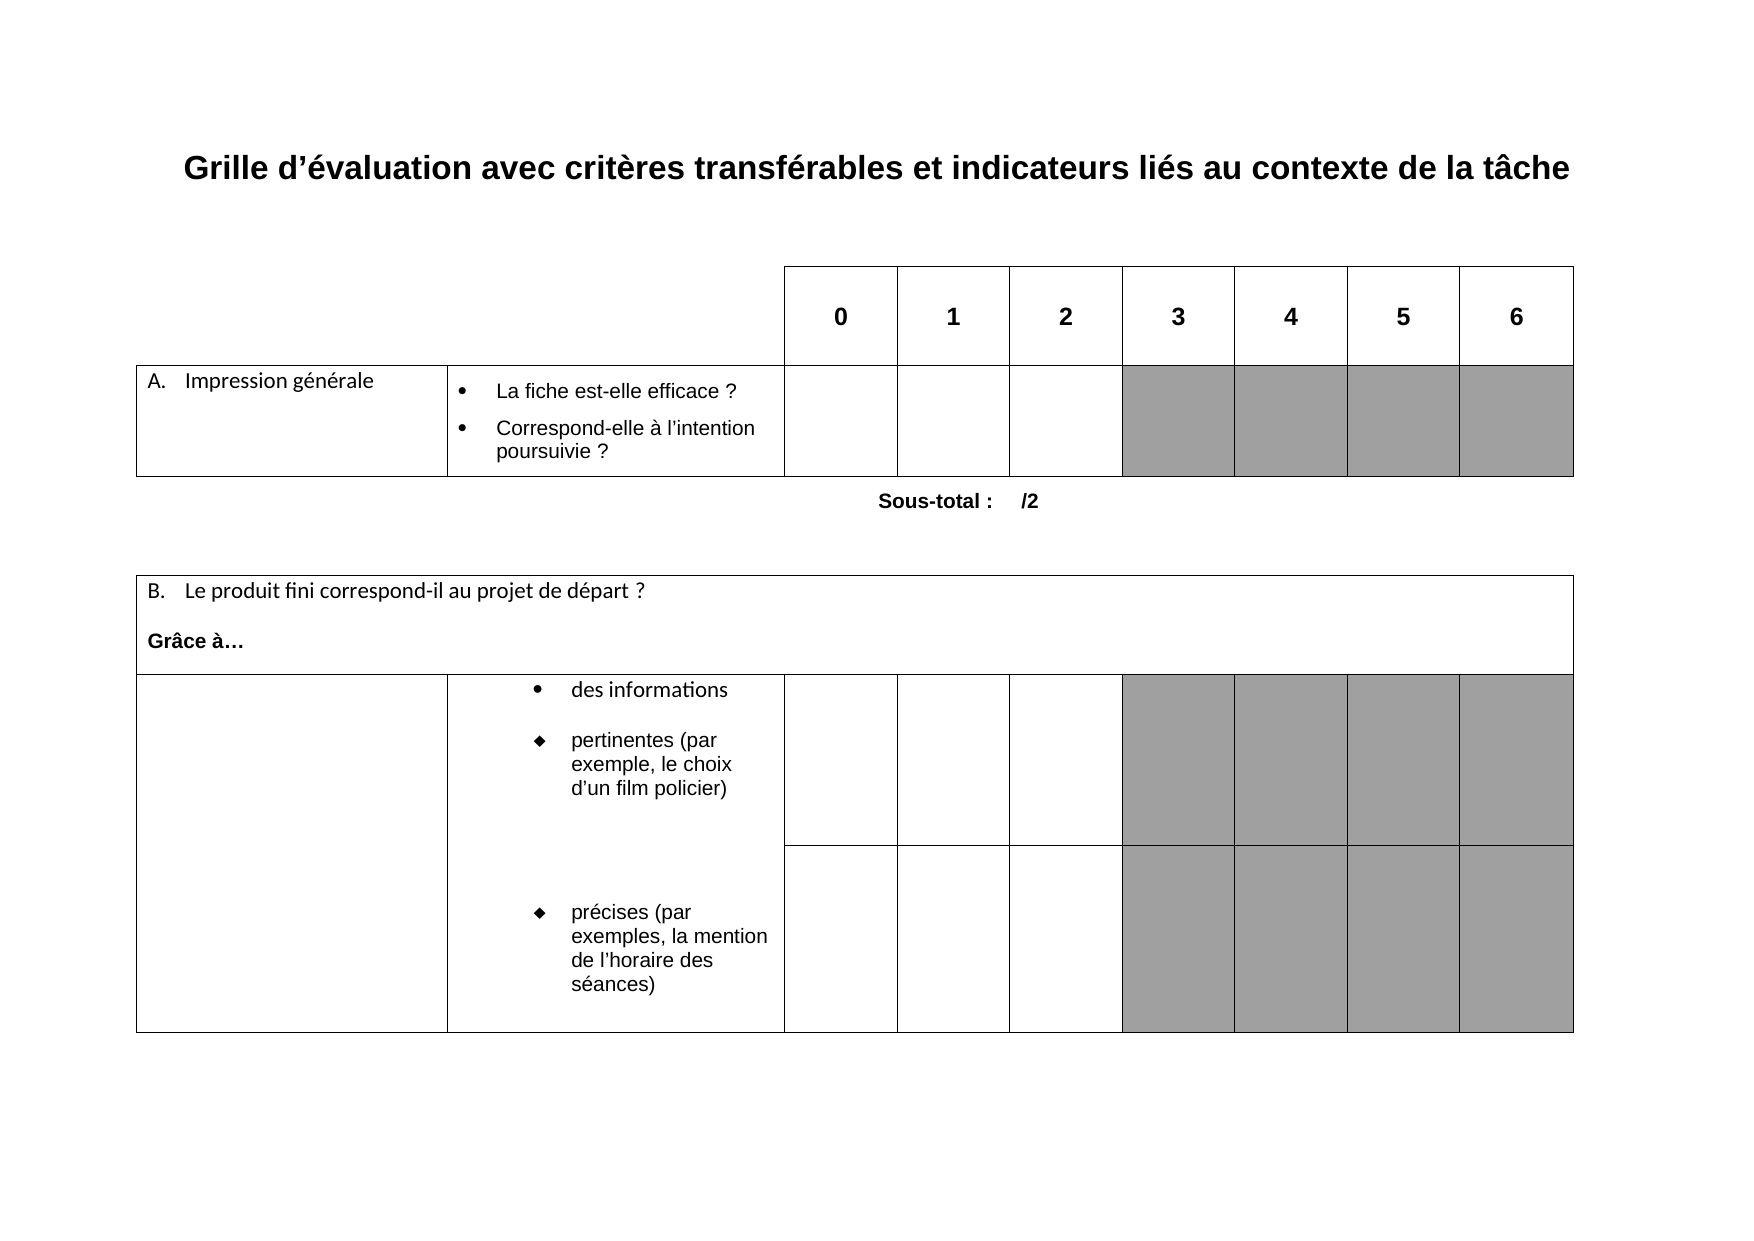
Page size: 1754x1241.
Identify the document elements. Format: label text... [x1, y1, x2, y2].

table_header [1460, 675, 1573, 845]
table_header 2 [1010, 267, 1122, 365]
table_cell [1460, 846, 1573, 1032]
table_cell Sous-total : [447, 477, 1010, 575]
table_header [1123, 675, 1234, 845]
table_cell Le produit fini correspond-il au projet de départ ? Grâce à… [137, 576, 1573, 674]
table_header 5 [1348, 267, 1459, 365]
table_cell [898, 846, 1009, 1032]
text Grille d’évaluation avec critères transférables et indicateurs liés au contexte de la tâche [148, 148, 1606, 186]
table_cell [136, 477, 447, 575]
table_header 6 [1460, 267, 1573, 365]
table_cell [1123, 846, 1234, 1032]
table_header [785, 675, 897, 845]
table_header [136, 266, 447, 365]
table_header 1 [898, 267, 1009, 365]
table_cell [785, 846, 897, 1032]
table_cell [1235, 846, 1347, 1032]
table_cell [1460, 366, 1573, 476]
table_cell [1010, 366, 1122, 476]
table_header 4 [1235, 267, 1347, 365]
table_cell [1123, 366, 1234, 476]
table_cell [785, 366, 897, 476]
table_header [447, 266, 784, 365]
table_cell [1348, 846, 1459, 1032]
table_header [1010, 675, 1122, 845]
table_cell La fiche est-elle efficace ? Correspond-elle à l’intention poursuivie ? [448, 366, 784, 476]
table_header 3 [1123, 267, 1234, 365]
table_cell [1235, 366, 1347, 476]
table_cell [1348, 366, 1459, 476]
table_header [898, 675, 1009, 845]
table_cell [898, 366, 1009, 476]
table_header [1348, 675, 1459, 845]
table_header [1235, 675, 1347, 845]
table_cell /2 [1010, 477, 1573, 575]
table_header 0 [785, 267, 897, 365]
table_cell Impression générale [137, 366, 447, 476]
table_cell [137, 675, 447, 1032]
table_cell des informations pertinentes (par exemple, le choix d’un film policier) précises (par exemples, la mention de l’horaire des séances) [448, 675, 784, 1032]
table_cell [1010, 846, 1122, 1032]
